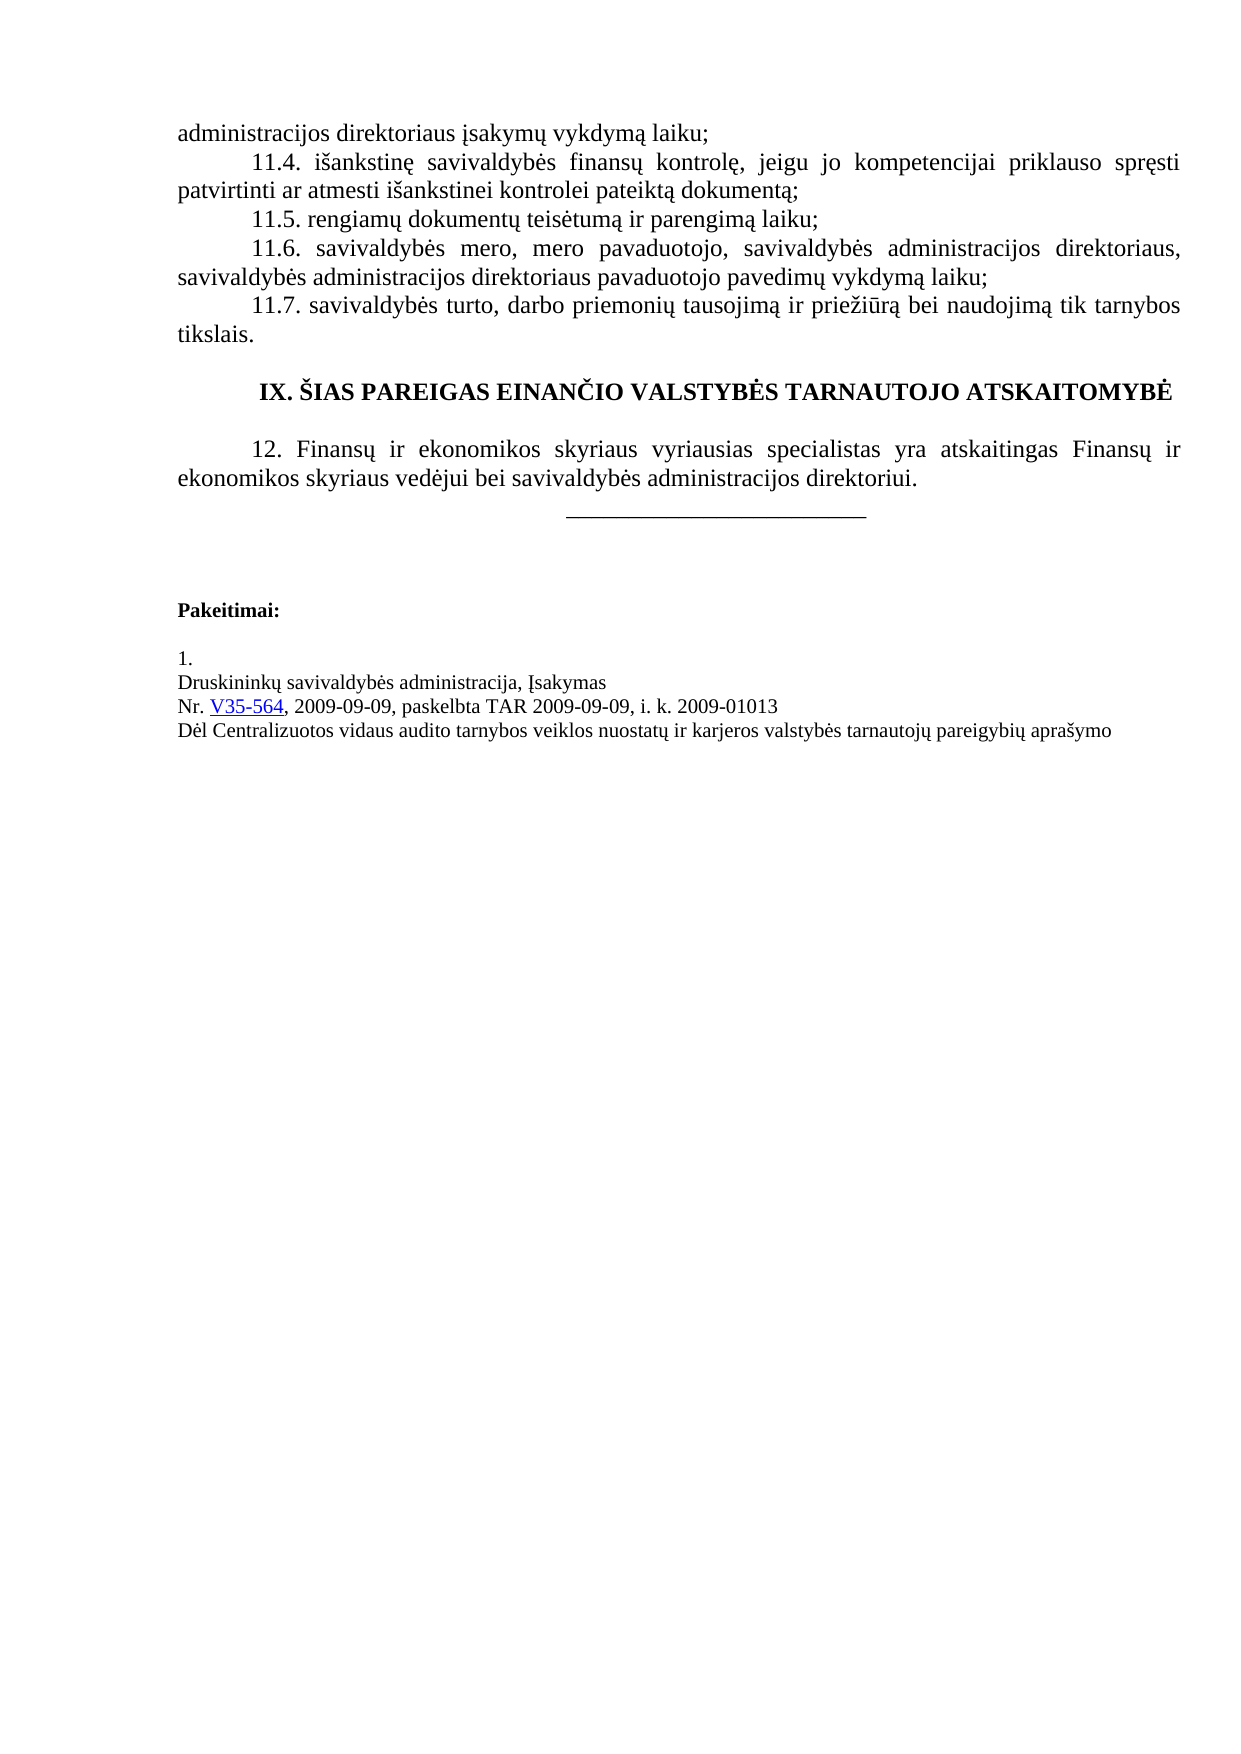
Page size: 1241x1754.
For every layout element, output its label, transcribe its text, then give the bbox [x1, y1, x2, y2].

text 11.4. išankstinę savivaldybės finansų kontrolę, jeigu jo kompetencijai priklauso spręsti patvirtinti ar atmesti išankstinei kontrolei pateiktą dokumentą; [177, 147, 1181, 204]
text IX. ŠIAS PAREIGAS EINANČIO VALSTYBĖS TARNAUTOJO ATSKAITOMYBĖ [177, 377, 1181, 406]
text Nr. V35-564, 2009-09-09, paskelbta TAR 2009-09-09, i. k. 2009-01013 [177, 694, 1181, 718]
text Druskininkų savivaldybės administracija, Įsakymas [177, 670, 1181, 694]
text 1. [177, 646, 1181, 670]
text 11.6. savivaldybės mero, mero pavaduotojo, savivaldybės administracijos direktoriaus, savivaldybės administracijos direktoriaus pavaduotojo pavedimų vykdymą laiku; [177, 233, 1181, 291]
text 11.5. rengiamų dokumentų teisėtumą ir parengimą laiku; [177, 204, 1181, 233]
text 12. Finansų ir ekonomikos skyriaus vyriausias specialistas yra atskaitingas Finansų ir ekonomikos skyriaus vedėjui bei savivaldybės administracijos direktoriui. [177, 434, 1181, 492]
text 11.7. savivaldybės turto, darbo priemonių tausojimą ir priežiūrą bei naudojimą tik tarnybos tikslais. [177, 291, 1181, 348]
text administracijos direktoriaus įsakymų vykdymą laiku; [177, 118, 1181, 147]
text Pakeitimai: [177, 597, 1181, 622]
text Dėl Centralizuotos vidaus audito tarnybos veiklos nuostatų ir karjeros valstybės tarnautojų pareigybių aprašymo [177, 718, 1181, 742]
text ________________________ [177, 492, 1181, 521]
